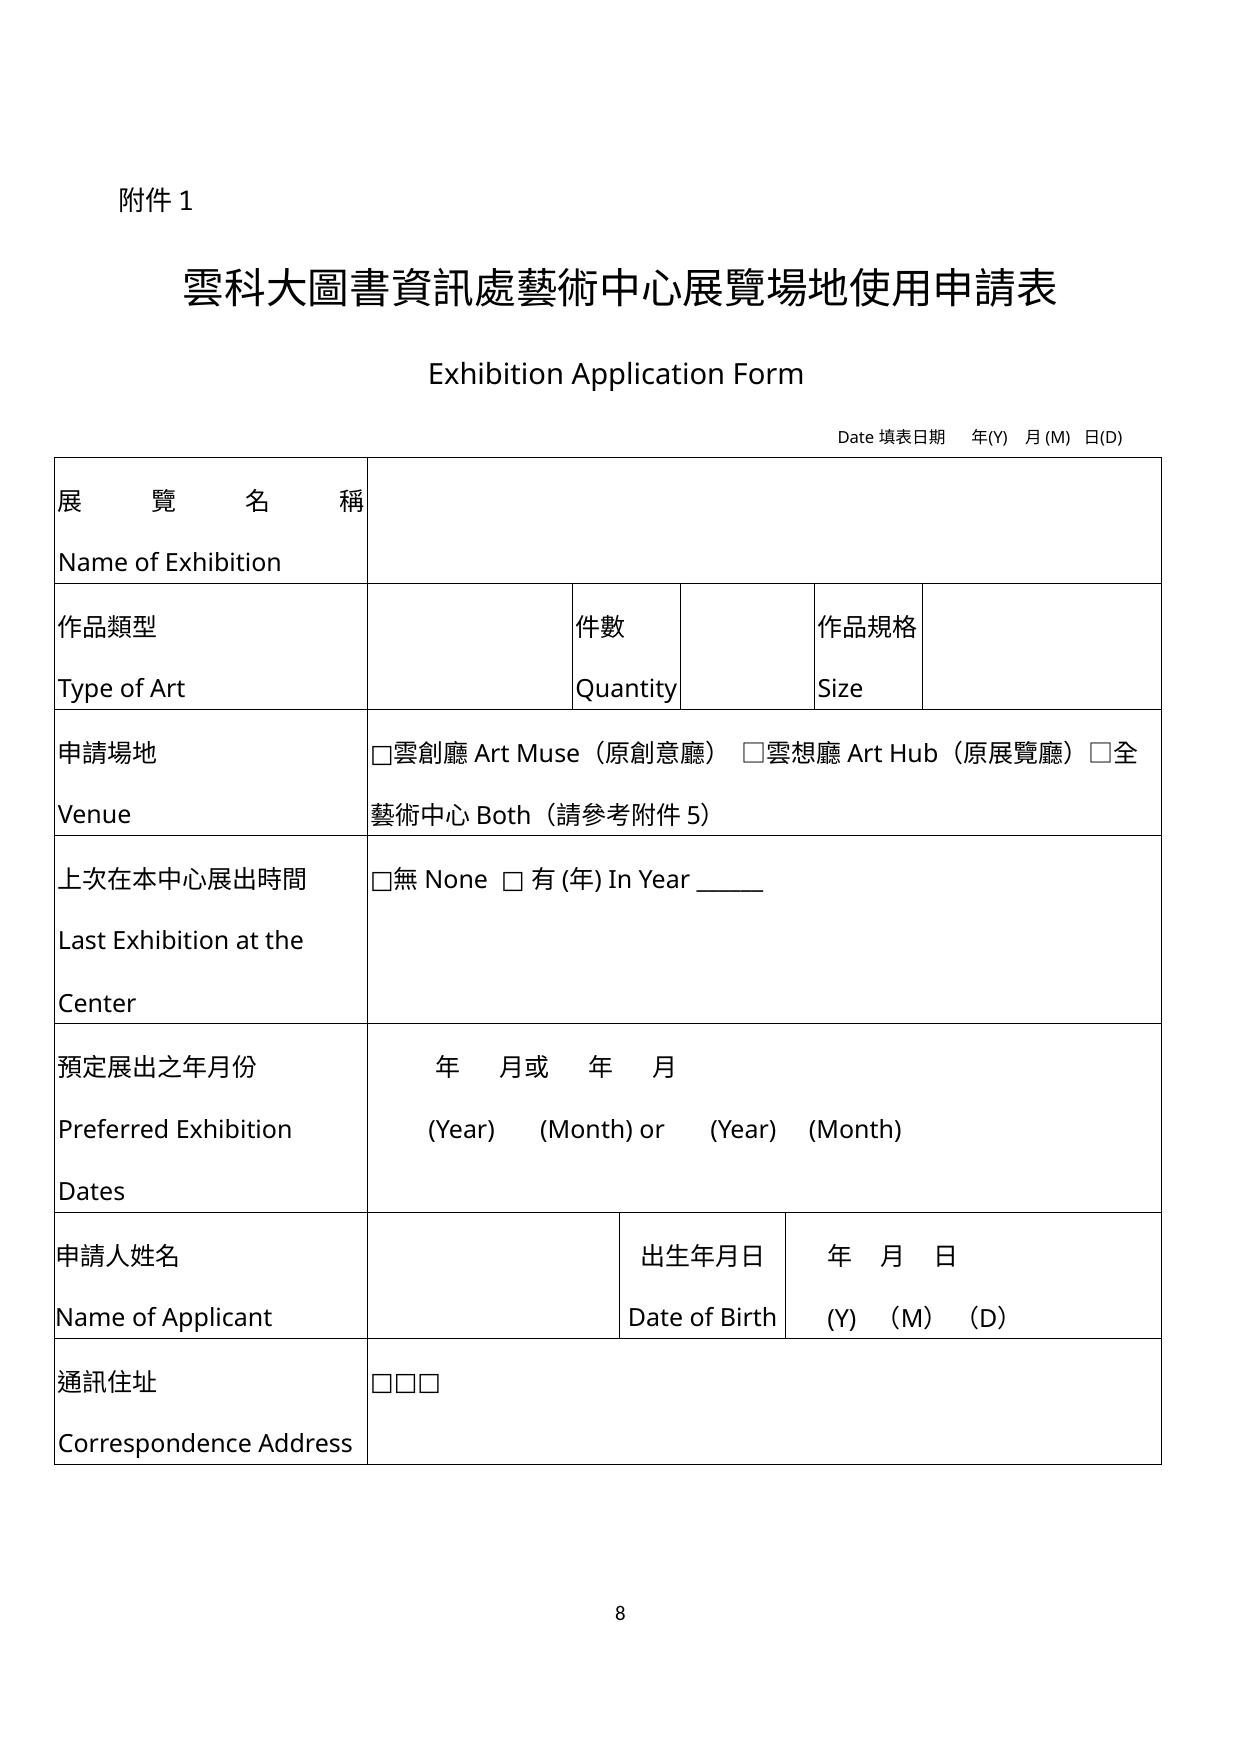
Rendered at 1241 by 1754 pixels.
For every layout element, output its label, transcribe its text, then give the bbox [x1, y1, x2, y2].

table_cell 年 月或 年 月 (Year) (Month) or (Year) (Month) [368, 1024, 1161, 1212]
table_cell 預定展出之年月份 Preferred Exhibition Dates [55, 1024, 367, 1212]
table_cell [681, 584, 814, 709]
table_cell 通訊住址 Correspondence Address [55, 1339, 367, 1464]
table_cell □雲創廳 Art Muse（原創意廳） □雲想廳 Art Hub（原展覽廳）□全藝術中心 Both（請參考附件5） [368, 710, 1161, 835]
text 雲科大圖書資訊處藝術中心展覽場地使用申請表 [118, 244, 1122, 307]
text Exhibition Application Form [118, 332, 1122, 394]
table_cell 作品規格 Size [815, 584, 922, 709]
table_cell 申請人姓名 Name of Applicant [55, 1213, 367, 1338]
table_cell 申請場地 Venue [55, 710, 367, 835]
table_cell 上次在本中心展出時間 Last Exhibition at the Center [55, 836, 367, 1023]
table_cell □□□ [368, 1339, 1161, 1464]
table_cell 出生年月日 Date of Birth [620, 1213, 785, 1338]
table_header [368, 458, 1161, 583]
table_cell [923, 584, 1161, 709]
text 附件1 [118, 157, 1122, 219]
table_cell [368, 584, 572, 709]
table_header 展覽名稱 Name of Exhibition [55, 458, 367, 583]
table_cell 件數 Quantity [573, 584, 680, 709]
table_cell 年 月 日 (Y) （M） （D） [786, 1213, 1161, 1338]
table_cell 作品類型 Type of Art [55, 584, 367, 709]
table_cell □無 None □ 有 (年) In Year ______ [368, 836, 1161, 1023]
table_cell [368, 1213, 619, 1338]
text Date 填表日期 年(Y) 月 (M) 日(D) [118, 394, 1122, 457]
